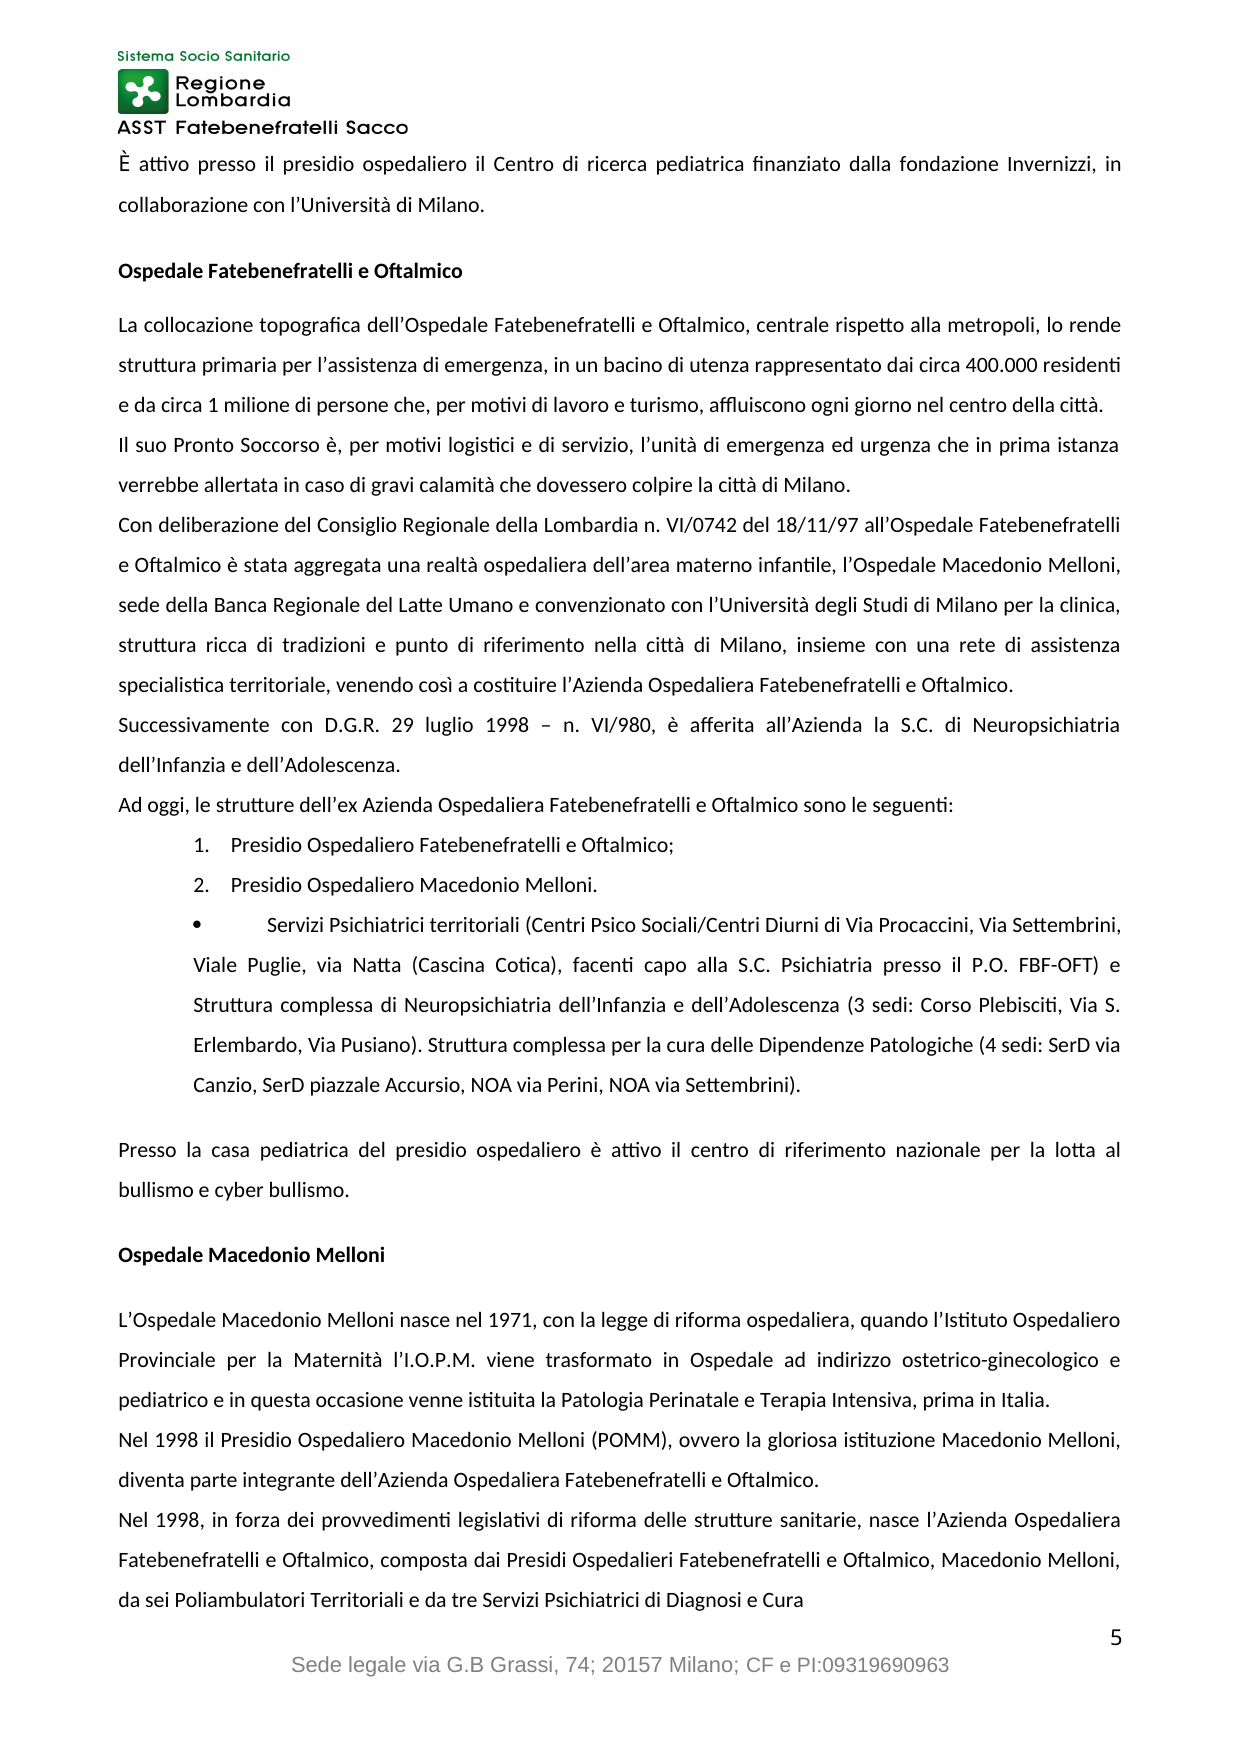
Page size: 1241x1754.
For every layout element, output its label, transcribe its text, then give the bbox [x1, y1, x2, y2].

text Presso la casa pediatrica del presidio ospedaliero è attivo il centro di riferimento nazionale per la lotta al bullismo e cyber bullismo. [118, 1136, 1122, 1202]
text Nel 1998, in forza dei provvedimenti legislativi di riforma delle strutture sanitarie, nasce l’Azienda Ospedaliera Fatebenefratelli e Oftalmico, composta dai Presidi Ospedalieri Fatebenefratelli e Oftalmico, Macedonio Melloni, da sei Poliambulatori Territoriali e da tre Servizi Psichiatrici di Diagnosi e Cura [118, 1506, 1122, 1612]
text La collocazione topografica dell’Ospedale Fatebenefratelli e Oftalmico, centrale rispetto alla metropoli, lo rende struttura primaria per l’assistenza di emergenza, in un bacino di utenza rappresentato dai circa 400.000 residenti e da circa 1 milione di persone che, per motivi di lavoro e turismo, affluiscono ogni giorno nel centro della città. [118, 311, 1122, 417]
text È attivo presso il presidio ospedaliero il Centro di ricerca pediatrica finanziato dalla fondazione Invernizzi, in collaborazione con l’Università di Milano. [118, 148, 1122, 217]
list Servizi Psichiatrici territoriali (Centri Psico Sociali/Centri Diurni di Via Procaccini, Via Settembrini, Viale Puglie, via Natta (Cascina Cotica), facenti capo alla S.C. Psichiatria presso il P.O. FBF-OFT) e Struttura complessa di Neuropsichiatria dell’Infanzia e dell’Adolescenza (3 sedi: Corso Plebisciti, Via S. Erlembardo, Via Pusiano). Struttura complessa per la cura delle Dipendenze Patologiche (4 sedi: SerD via Canzio, SerD piazzale Accursio, NOA via Perini, NOA via Settembrini). [193, 911, 1122, 1097]
text Con deliberazione del Consiglio Regionale della Lombardia n. VI/0742 del 18/11/97 all’Ospedale Fatebenefratelli e Oftalmico è stata aggregata una realtà ospedaliera dell’area materno infantile, l’Ospedale Macedonio Melloni, sede della Banca Regionale del Latte Umano e convenzionato con l’Università degli Studi di Milano per la clinica, struttura ricca di tradizioni e punto di riferimento nella città di Milano, insieme con una rete di assistenza specialistica territoriale, venendo così a costituire l’Azienda Ospedaliera Fatebenefratelli e Oftalmico. [118, 511, 1122, 697]
text Il suo Pronto Soccorso è, per motivi logistici e di servizio, l’unità di emergenza ed urgenza che in prima istanza verrebbe allertata in caso di gravi calamità che dovessero colpire la città di Milano. [118, 431, 1122, 497]
list Presidio Ospedaliero Macedonio Melloni. [193, 871, 1122, 897]
text Ospedale Macedonio Melloni [118, 1241, 1122, 1267]
text L’Ospedale Macedonio Melloni nasce nel 1971, con la legge di riforma ospedaliera, quando l’Istituto Ospedaliero Provinciale per la Maternità l’I.O.P.M. viene trasformato in Ospedale ad indirizzo ostetrico-ginecologico e pediatrico e in questa occasione venne istituita la Patologia Perinatale e Terapia Intensiva, prima in Italia. [118, 1306, 1122, 1412]
list Presidio Ospedaliero Fatebenefratelli e Oftalmico; [193, 831, 1122, 857]
text Ospedale Fatebenefratelli e Oftalmico [118, 257, 1122, 284]
text Successivamente con D.G.R. 29 luglio 1998 – n. VI/980, è afferita all’Azienda la S.C. di Neuropsichiatria dell’Infanzia e dell’Adolescenza. [118, 711, 1122, 777]
text Nel 1998 il Presidio Ospedaliero Macedonio Melloni (POMM), ovvero la gloriosa istituzione Macedonio Melloni, diventa parte integrante dell’Azienda Ospedaliera Fatebenefratelli e Oftalmico. [118, 1426, 1122, 1492]
text Ad oggi, le strutture dell’ex Azienda Ospedaliera Fatebenefratelli e Oftalmico sono le seguenti: [118, 791, 1122, 817]
